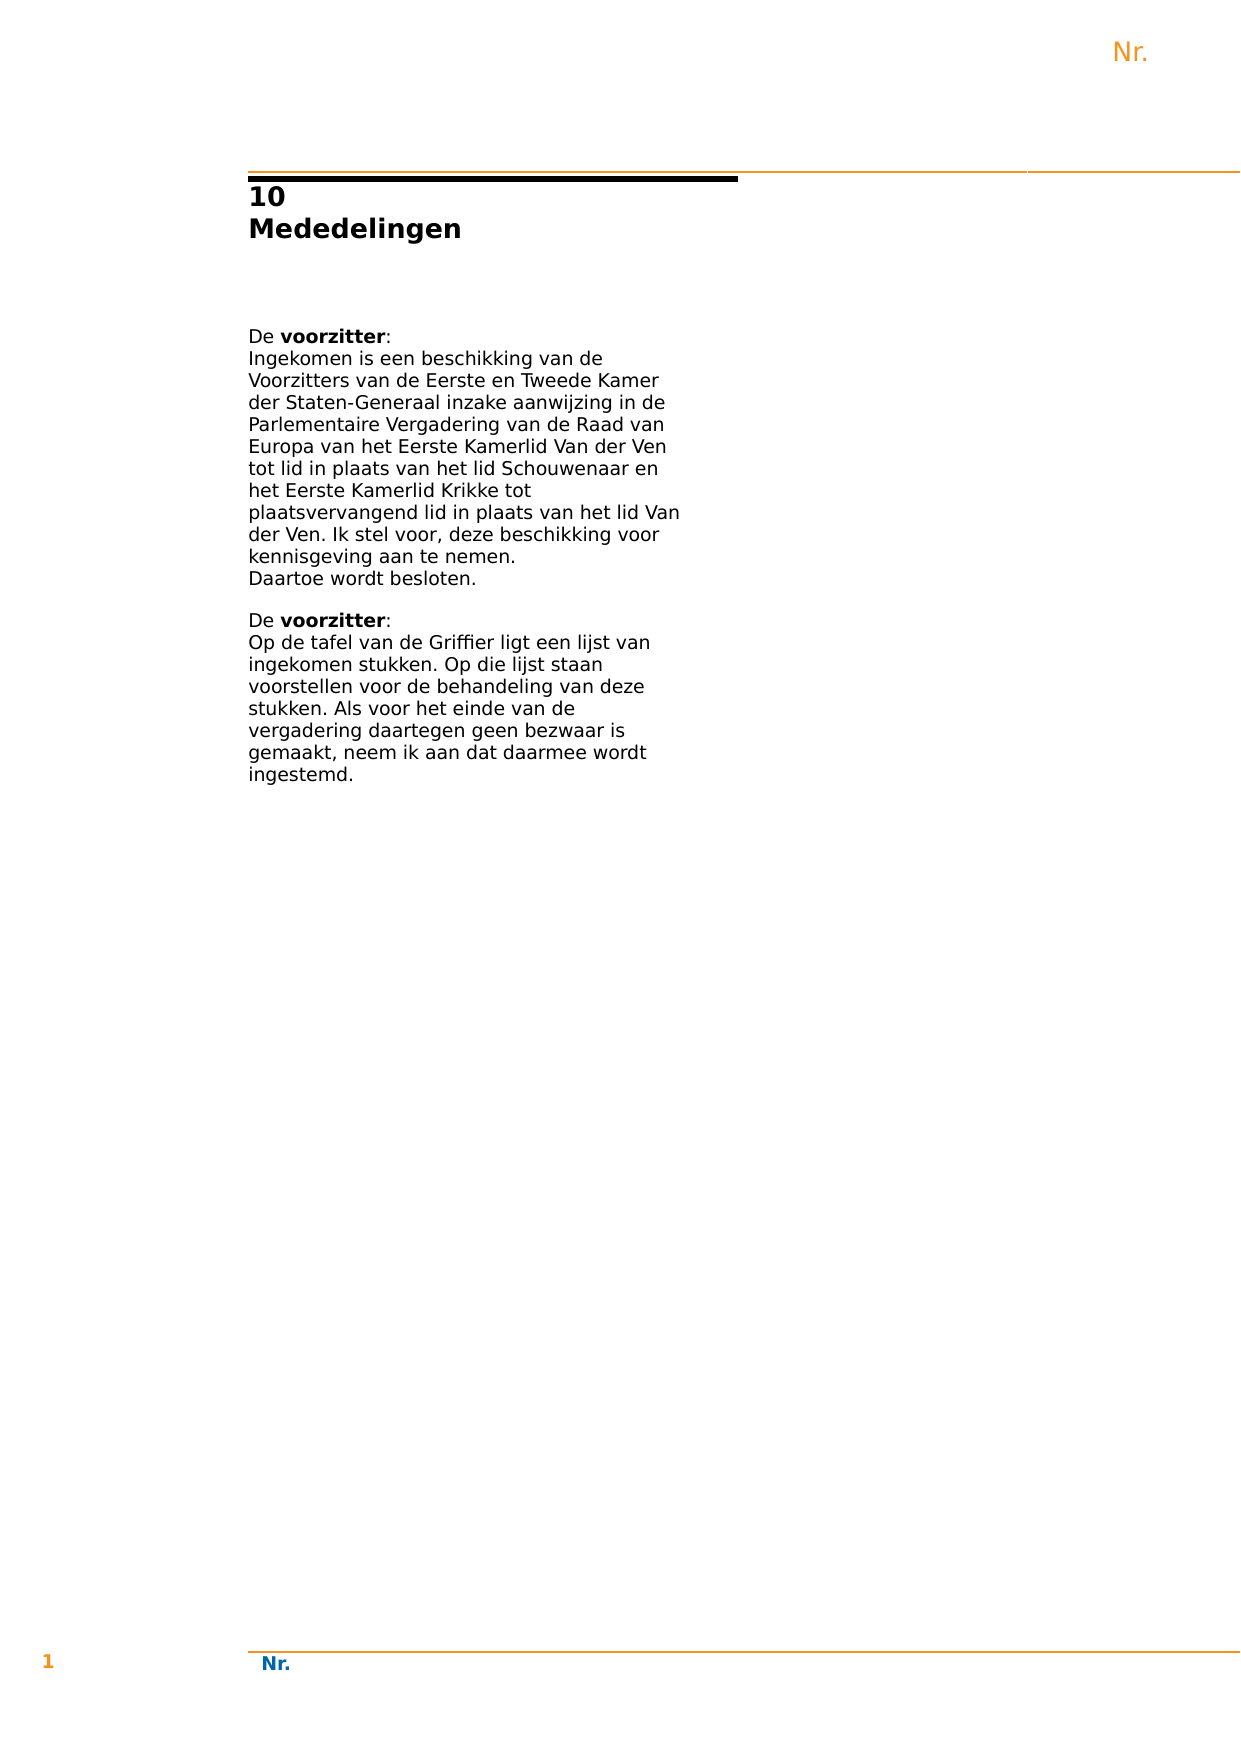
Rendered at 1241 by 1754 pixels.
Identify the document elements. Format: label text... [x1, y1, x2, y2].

text Daartoe wordt besloten. [248, 568, 691, 590]
text Op de tafel van de Griffier ligt een lijst van ingekomen stukken. Op die lijst staan voorstellen voor de behandeling van deze stukken. Als voor het einde van de vergadering daartegen geen bezwaar is gemaakt, neem ik aan dat daarmee wordt ingestemd. [248, 632, 691, 786]
text Ingekomen is een beschikking van de Voorzitters van de Eerste en Tweede Kamer der Staten-Generaal inzake aanwijzing in de Parlementaire Vergadering van de Raad van Europa van het Eerste Kamerlid Van der Ven tot lid in plaats van het lid Schouwenaar en het Eerste Kamerlid Krikke tot plaatsvervangend lid in plaats van het lid Van der Ven. Ik stel voor, deze beschikking voor kennisgeving aan te nemen. [248, 348, 691, 568]
text De voorzitter: [248, 326, 691, 348]
title 10 Mededelingen [248, 182, 691, 244]
text De voorzitter: [248, 610, 691, 632]
